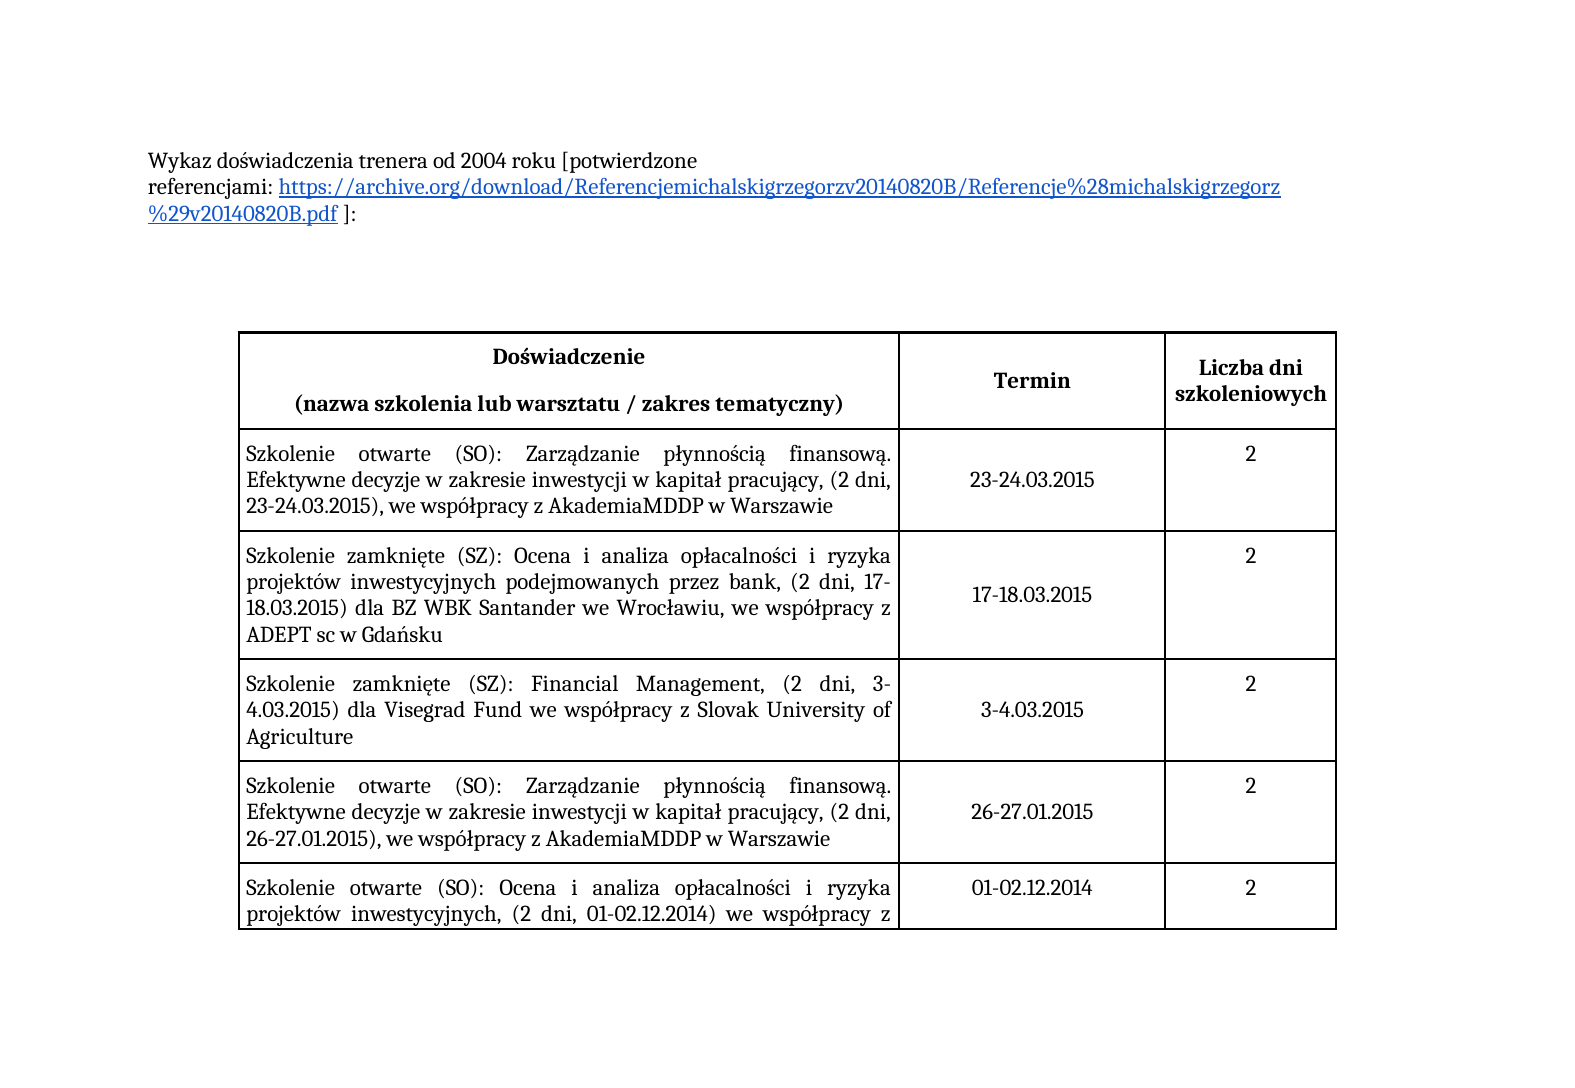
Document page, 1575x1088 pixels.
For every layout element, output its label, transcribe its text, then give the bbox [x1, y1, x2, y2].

table_header Termin [900, 334, 1164, 428]
table_cell 2 [1166, 660, 1335, 760]
table_cell 01-02.12.2014 [900, 864, 1164, 927]
table_cell 23-24.03.2015 [900, 430, 1164, 530]
table_cell 17-18.03.2015 [900, 532, 1164, 658]
table_cell 2 [1166, 864, 1335, 927]
table_cell 26-27.01.2015 [900, 762, 1164, 862]
table_cell 2 [1166, 532, 1335, 658]
table_header Liczba dni szkoleniowych [1166, 334, 1335, 428]
table_cell Szkolenie zamknięte (SZ): Financial Management, (2 dni, 3-4.03.2015) dla Visegrad Fund we współpracy z Slovak University of Agriculture [240, 660, 898, 760]
table_header Doświadczenie (nazwa szkolenia lub warsztatu / zakres tematyczny) [240, 334, 898, 428]
table_cell 2 [1166, 430, 1335, 530]
text Wykaz doświadczenia trenera od 2004 roku [potwierdzone referencjami: https://archive.org/download/Referencjemichalskigrzegorzv20140820B/Referencje%28michalskigrzegorz%29v20140820B.pdf ]: [148, 148, 1427, 227]
table_cell Szkolenie otwarte (SO): Zarządzanie płynnością finansową. Efektywne decyzje w zakresie inwestycji w kapitał pracujący, (2 dni, 23-24.03.2015), we współpracy z AkademiaMDDP w Warszawie [240, 430, 898, 530]
table_cell 2 [1166, 762, 1335, 862]
table_cell Szkolenie otwarte (SO): Zarządzanie płynnością finansową. Efektywne decyzje w zakresie inwestycji w kapitał pracujący, (2 dni, 26-27.01.2015), we współpracy z AkademiaMDDP w Warszawie [240, 762, 898, 862]
table_cell Szkolenie otwarte (SO): Ocena i analiza opłacalności i ryzyka projektów inwestycyjnych, (2 dni, 01-02.12.2014) we współpracy z [240, 864, 898, 927]
table_cell Szkolenie zamknięte (SZ): Ocena i analiza opłacalności i ryzyka projektów inwestycyjnych podejmowanych przez bank, (2 dni, 17-18.03.2015) dla BZ WBK Santander we Wrocławiu, we współpracy z ADEPT sc w Gdańsku [240, 532, 898, 658]
table_cell 3-4.03.2015 [900, 660, 1164, 760]
